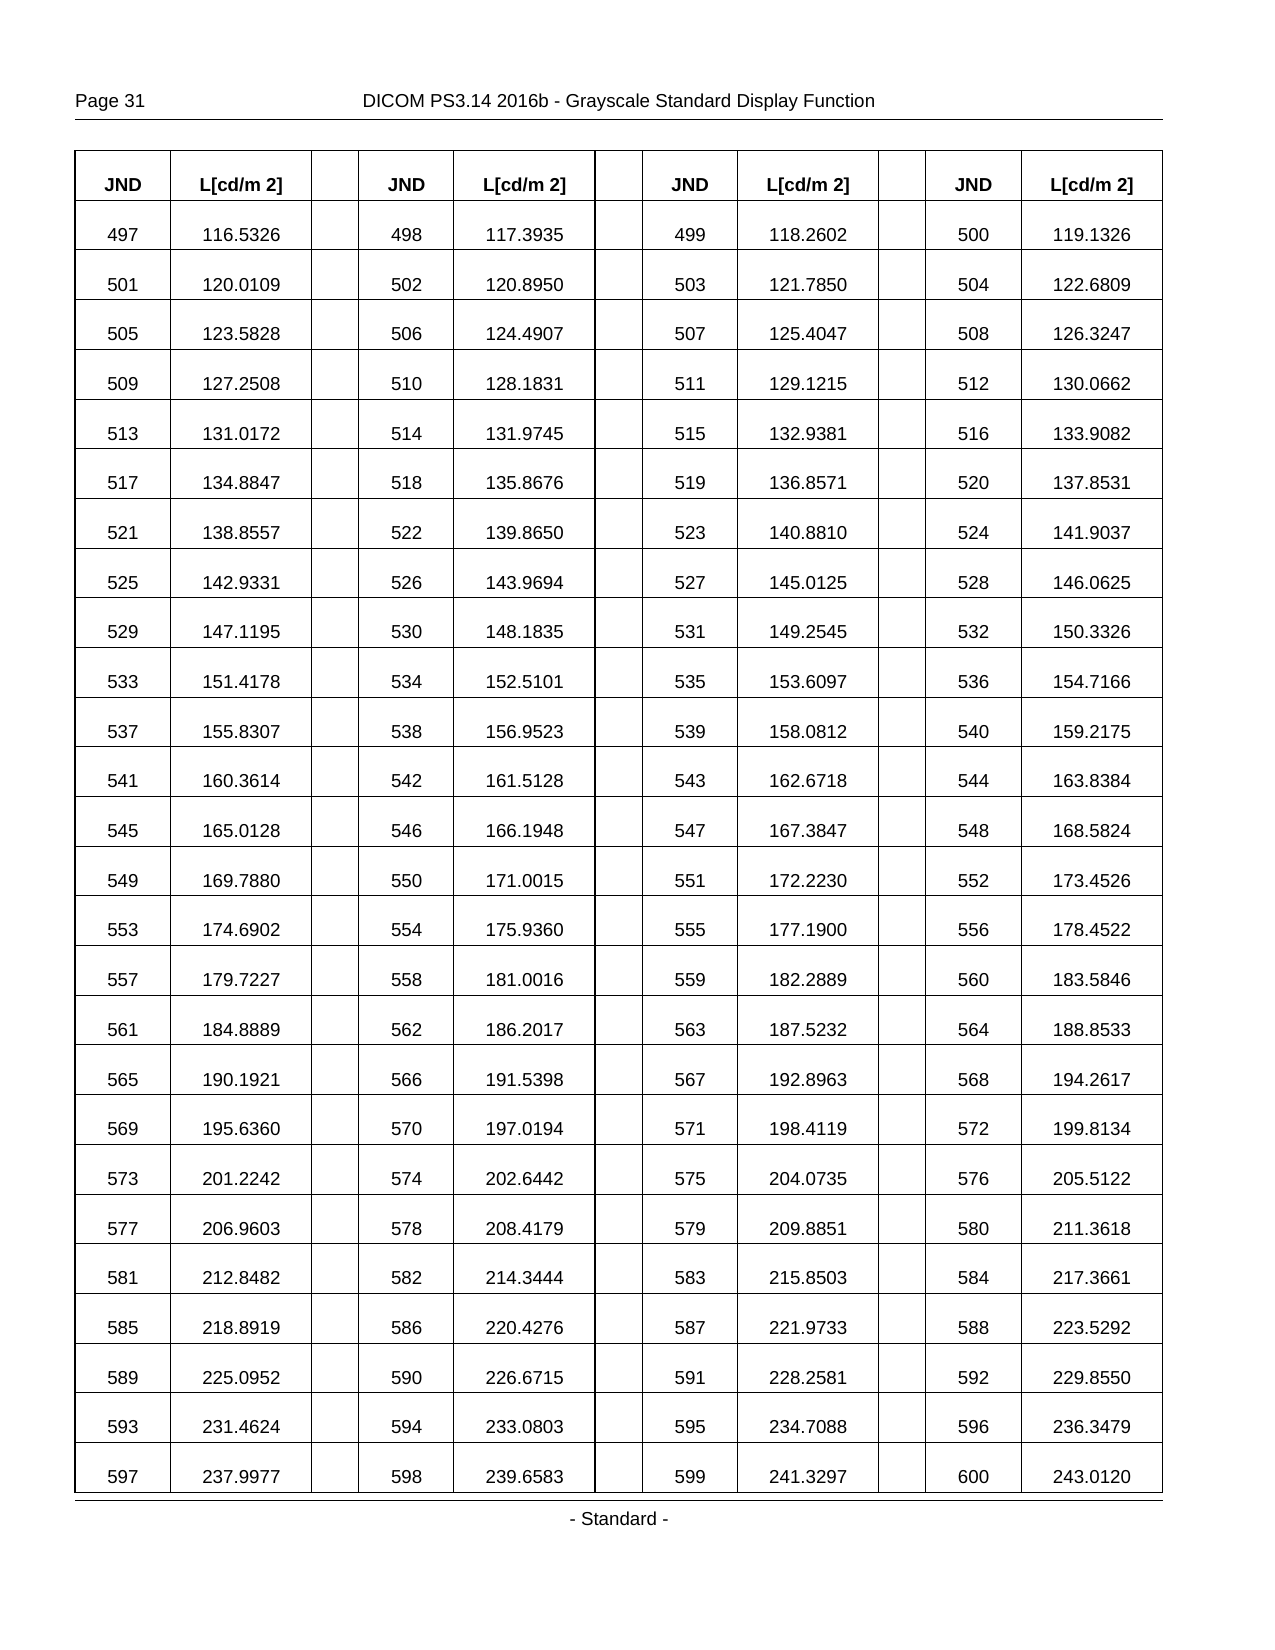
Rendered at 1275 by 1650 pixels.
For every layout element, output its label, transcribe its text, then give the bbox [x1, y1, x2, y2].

table_cell 211.3618 [1022, 1195, 1162, 1243]
table_cell 537 [76, 698, 170, 746]
table_cell 183.5846 [1022, 946, 1162, 995]
table_cell 579 [643, 1195, 737, 1243]
table_cell 572 [926, 1095, 1021, 1144]
table_cell 208.4179 [454, 1195, 594, 1243]
table_cell 571 [643, 1095, 737, 1144]
table_cell 523 [643, 499, 737, 547]
table_cell [312, 201, 358, 249]
table_cell 148.1835 [454, 598, 594, 647]
table_cell 545 [76, 797, 170, 846]
table_cell [596, 300, 642, 349]
table_cell 178.4522 [1022, 896, 1162, 945]
table_cell 239.6583 [454, 1443, 594, 1492]
table_cell [879, 1344, 925, 1392]
table_cell 520 [926, 449, 1021, 498]
table_cell 236.3479 [1022, 1393, 1162, 1442]
table_cell 167.3847 [738, 797, 878, 846]
table_cell [879, 1393, 925, 1442]
table_cell [879, 996, 925, 1044]
table_cell [312, 449, 358, 498]
table_cell 500 [926, 201, 1021, 249]
table_cell [312, 1344, 358, 1392]
table_cell 591 [643, 1344, 737, 1392]
table_cell 531 [643, 598, 737, 647]
table_cell 129.1215 [738, 350, 878, 398]
table_cell [312, 1195, 358, 1243]
table_cell 556 [926, 896, 1021, 945]
table_cell 205.5122 [1022, 1145, 1162, 1193]
table_cell [596, 1145, 642, 1193]
table_cell 228.2581 [738, 1344, 878, 1392]
table_cell [312, 499, 358, 547]
table_cell 190.1921 [171, 1045, 311, 1094]
table_cell [879, 747, 925, 796]
table_cell 229.8550 [1022, 1344, 1162, 1392]
table_cell [596, 598, 642, 647]
table_cell 156.9523 [454, 698, 594, 746]
table_cell 166.1948 [454, 797, 594, 846]
table_cell [596, 847, 642, 895]
table_cell 584 [926, 1244, 1021, 1293]
table_cell 504 [926, 250, 1021, 299]
table_cell 575 [643, 1145, 737, 1193]
table_cell 592 [926, 1344, 1021, 1392]
table_cell 548 [926, 797, 1021, 846]
table_cell 151.4178 [171, 648, 311, 697]
table_cell 542 [359, 747, 453, 796]
table_cell 149.2545 [738, 598, 878, 647]
table_cell 507 [643, 300, 737, 349]
table_cell 117.3935 [454, 201, 594, 249]
table_cell 192.8963 [738, 1045, 878, 1094]
table_cell [879, 300, 925, 349]
table_cell [596, 1195, 642, 1243]
table_cell 577 [76, 1195, 170, 1243]
table_cell 513 [76, 400, 170, 448]
table_cell 528 [926, 549, 1021, 597]
table_cell [596, 1443, 642, 1492]
table_cell 586 [359, 1294, 453, 1342]
table_cell [596, 1393, 642, 1442]
table_cell 517 [76, 449, 170, 498]
table_cell 599 [643, 1443, 737, 1492]
table_cell 536 [926, 648, 1021, 697]
table_cell 125.4047 [738, 300, 878, 349]
table_cell 541 [76, 747, 170, 796]
table_cell 177.1900 [738, 896, 878, 945]
table_cell [596, 698, 642, 746]
table_cell [879, 201, 925, 249]
table_cell 597 [76, 1443, 170, 1492]
table_cell 184.8889 [171, 996, 311, 1044]
table_cell 563 [643, 996, 737, 1044]
table_cell 118.2602 [738, 201, 878, 249]
table_cell 174.6902 [171, 896, 311, 945]
table_cell 199.8134 [1022, 1095, 1162, 1144]
table_cell 529 [76, 598, 170, 647]
table_cell [596, 896, 642, 945]
table_cell 171.0015 [454, 847, 594, 895]
table_header L[cd/m 2] [454, 151, 594, 200]
table_cell 598 [359, 1443, 453, 1492]
table_cell 526 [359, 549, 453, 597]
table_cell 544 [926, 747, 1021, 796]
table_cell 116.5326 [171, 201, 311, 249]
table_cell 212.8482 [171, 1244, 311, 1293]
table_cell [312, 300, 358, 349]
table_cell 567 [643, 1045, 737, 1094]
table_cell 594 [359, 1393, 453, 1442]
table_cell 233.0803 [454, 1393, 594, 1442]
table_cell [312, 1244, 358, 1293]
table_cell 533 [76, 648, 170, 697]
table_cell 147.1195 [171, 598, 311, 647]
table_cell 568 [926, 1045, 1021, 1094]
table_cell [596, 648, 642, 697]
table_cell 145.0125 [738, 549, 878, 597]
table_cell 195.6360 [171, 1095, 311, 1144]
table_cell [312, 1393, 358, 1442]
table_cell [879, 598, 925, 647]
table_cell [596, 1244, 642, 1293]
table_cell [596, 797, 642, 846]
table_cell [879, 648, 925, 697]
table_cell [312, 797, 358, 846]
table_cell [879, 250, 925, 299]
table_cell 501 [76, 250, 170, 299]
table_cell 202.6442 [454, 1145, 594, 1193]
table_cell 512 [926, 350, 1021, 398]
table_header JND [359, 151, 453, 200]
table_cell [312, 400, 358, 448]
table_cell 146.0625 [1022, 549, 1162, 597]
table_cell 570 [359, 1095, 453, 1144]
table_cell 120.0109 [171, 250, 311, 299]
table_cell 139.8650 [454, 499, 594, 547]
table_cell [312, 350, 358, 398]
table_cell 204.0735 [738, 1145, 878, 1193]
table_cell [312, 1045, 358, 1094]
table_cell 543 [643, 747, 737, 796]
table_header [879, 151, 925, 200]
table_cell 508 [926, 300, 1021, 349]
table_cell 497 [76, 201, 170, 249]
table_cell 539 [643, 698, 737, 746]
table_cell [596, 1045, 642, 1094]
table_cell 218.8919 [171, 1294, 311, 1342]
table_cell 188.8533 [1022, 996, 1162, 1044]
table_cell 554 [359, 896, 453, 945]
table_cell 130.0662 [1022, 350, 1162, 398]
table_cell 158.0812 [738, 698, 878, 746]
table_cell 552 [926, 847, 1021, 895]
table_cell 519 [643, 449, 737, 498]
table_cell 197.0194 [454, 1095, 594, 1144]
table_cell 201.2242 [171, 1145, 311, 1193]
table_cell 160.3614 [171, 747, 311, 796]
table_cell [879, 797, 925, 846]
table_cell 530 [359, 598, 453, 647]
table_cell [312, 996, 358, 1044]
table_cell [879, 946, 925, 995]
table_cell 522 [359, 499, 453, 547]
table_cell 221.9733 [738, 1294, 878, 1342]
table_cell [879, 350, 925, 398]
table_cell 225.0952 [171, 1344, 311, 1392]
table_cell [312, 747, 358, 796]
table_cell [596, 1294, 642, 1342]
table_cell [879, 698, 925, 746]
table_cell 119.1326 [1022, 201, 1162, 249]
table_cell 578 [359, 1195, 453, 1243]
table_cell 511 [643, 350, 737, 398]
table_header JND [76, 151, 170, 200]
table_cell [312, 1145, 358, 1193]
table_cell 231.4624 [171, 1393, 311, 1442]
table_cell 585 [76, 1294, 170, 1342]
table_cell [879, 1045, 925, 1094]
table_cell 518 [359, 449, 453, 498]
table_cell 142.9331 [171, 549, 311, 597]
table_cell 123.5828 [171, 300, 311, 349]
table_cell 241.3297 [738, 1443, 878, 1492]
table_cell 514 [359, 400, 453, 448]
table_cell 120.8950 [454, 250, 594, 299]
table_cell 131.9745 [454, 400, 594, 448]
table_cell 576 [926, 1145, 1021, 1193]
table_cell [879, 449, 925, 498]
table_cell 132.9381 [738, 400, 878, 448]
table_cell 198.4119 [738, 1095, 878, 1144]
table_cell 206.9603 [171, 1195, 311, 1243]
table_cell 553 [76, 896, 170, 945]
table_cell 560 [926, 946, 1021, 995]
table_cell 538 [359, 698, 453, 746]
table_cell [312, 598, 358, 647]
table_cell 510 [359, 350, 453, 398]
table_cell 596 [926, 1393, 1021, 1442]
table_cell [312, 1443, 358, 1492]
table_cell 595 [643, 1393, 737, 1442]
table_cell 234.7088 [738, 1393, 878, 1442]
table_header L[cd/m 2] [738, 151, 878, 200]
table_cell 509 [76, 350, 170, 398]
table_cell 220.4276 [454, 1294, 594, 1342]
table_cell 243.0120 [1022, 1443, 1162, 1492]
table_cell 215.8503 [738, 1244, 878, 1293]
table_cell 172.2230 [738, 847, 878, 895]
table_cell 534 [359, 648, 453, 697]
table_cell 559 [643, 946, 737, 995]
table_cell 583 [643, 1244, 737, 1293]
table_cell 600 [926, 1443, 1021, 1492]
table_cell [312, 896, 358, 945]
table_cell 143.9694 [454, 549, 594, 597]
table_cell [596, 250, 642, 299]
table_cell 535 [643, 648, 737, 697]
table_cell 546 [359, 797, 453, 846]
table_cell 127.2508 [171, 350, 311, 398]
table_cell [596, 350, 642, 398]
table_cell 191.5398 [454, 1045, 594, 1094]
table_header JND [643, 151, 737, 200]
table_cell 525 [76, 549, 170, 597]
table_cell 175.9360 [454, 896, 594, 945]
table_cell [312, 1095, 358, 1144]
table_cell [879, 847, 925, 895]
table_cell 566 [359, 1045, 453, 1094]
table_cell 150.3326 [1022, 598, 1162, 647]
table_header [596, 151, 642, 200]
table_cell 136.8571 [738, 449, 878, 498]
table_cell 209.8851 [738, 1195, 878, 1243]
table_cell [596, 946, 642, 995]
table_cell 194.2617 [1022, 1045, 1162, 1094]
table_cell 128.1831 [454, 350, 594, 398]
table_cell [596, 449, 642, 498]
table_cell [879, 1294, 925, 1342]
table_cell [596, 1095, 642, 1144]
table_cell [879, 1195, 925, 1243]
table_cell 582 [359, 1244, 453, 1293]
table_cell 593 [76, 1393, 170, 1442]
table_cell 590 [359, 1344, 453, 1392]
table_cell 187.5232 [738, 996, 878, 1044]
table_cell 179.7227 [171, 946, 311, 995]
table_cell 131.0172 [171, 400, 311, 448]
table_cell 237.9977 [171, 1443, 311, 1492]
table_cell 540 [926, 698, 1021, 746]
table_cell 581 [76, 1244, 170, 1293]
table_cell [879, 896, 925, 945]
table_cell 589 [76, 1344, 170, 1392]
table_cell [312, 946, 358, 995]
table_cell 124.4907 [454, 300, 594, 349]
table_cell 186.2017 [454, 996, 594, 1044]
table_cell 162.6718 [738, 747, 878, 796]
table_cell 587 [643, 1294, 737, 1342]
table_cell [596, 549, 642, 597]
table_cell 588 [926, 1294, 1021, 1342]
table_cell [596, 400, 642, 448]
table_cell 154.7166 [1022, 648, 1162, 697]
table_cell [312, 847, 358, 895]
table_cell 561 [76, 996, 170, 1044]
table_cell 173.4526 [1022, 847, 1162, 895]
table_cell 133.9082 [1022, 400, 1162, 448]
table_cell 152.5101 [454, 648, 594, 697]
table_cell 506 [359, 300, 453, 349]
table_cell 521 [76, 499, 170, 547]
table_cell 524 [926, 499, 1021, 547]
table_header L[cd/m 2] [1022, 151, 1162, 200]
table_cell 169.7880 [171, 847, 311, 895]
table_cell [312, 1294, 358, 1342]
table_header JND [926, 151, 1021, 200]
table_cell 516 [926, 400, 1021, 448]
table_cell 550 [359, 847, 453, 895]
table_cell 502 [359, 250, 453, 299]
table_cell [879, 1443, 925, 1492]
table_cell [312, 250, 358, 299]
table_cell [879, 1145, 925, 1193]
table_cell [879, 1244, 925, 1293]
table_cell 565 [76, 1045, 170, 1094]
table_cell 165.0128 [171, 797, 311, 846]
table_cell [596, 747, 642, 796]
table_cell 549 [76, 847, 170, 895]
table_header [312, 151, 358, 200]
table_cell 134.8847 [171, 449, 311, 498]
table_cell 558 [359, 946, 453, 995]
table_cell 159.2175 [1022, 698, 1162, 746]
table_cell 141.9037 [1022, 499, 1162, 547]
table_cell 503 [643, 250, 737, 299]
table_cell 140.8810 [738, 499, 878, 547]
table_cell [596, 201, 642, 249]
table_cell 217.3661 [1022, 1244, 1162, 1293]
table_cell 562 [359, 996, 453, 1044]
table_cell 122.6809 [1022, 250, 1162, 299]
table_cell 574 [359, 1145, 453, 1193]
table_cell 505 [76, 300, 170, 349]
table_cell 138.8557 [171, 499, 311, 547]
table_cell 155.8307 [171, 698, 311, 746]
table_cell 527 [643, 549, 737, 597]
table_cell 214.3444 [454, 1244, 594, 1293]
table_cell 126.3247 [1022, 300, 1162, 349]
table_cell 551 [643, 847, 737, 895]
table_cell [312, 648, 358, 697]
table_cell [312, 698, 358, 746]
table_cell [596, 996, 642, 1044]
table_cell 135.8676 [454, 449, 594, 498]
table_header L[cd/m 2] [171, 151, 311, 200]
table_cell 121.7850 [738, 250, 878, 299]
table_cell 137.8531 [1022, 449, 1162, 498]
table_cell [879, 499, 925, 547]
table_cell 223.5292 [1022, 1294, 1162, 1342]
table_cell 555 [643, 896, 737, 945]
table_cell 163.8384 [1022, 747, 1162, 796]
table_cell 182.2889 [738, 946, 878, 995]
table_cell 547 [643, 797, 737, 846]
table_cell 515 [643, 400, 737, 448]
table_cell [596, 1344, 642, 1392]
table_cell [879, 400, 925, 448]
table_cell 532 [926, 598, 1021, 647]
table_cell 580 [926, 1195, 1021, 1243]
table_cell [596, 499, 642, 547]
table_cell 564 [926, 996, 1021, 1044]
table_cell 153.6097 [738, 648, 878, 697]
table_cell 557 [76, 946, 170, 995]
table_cell 499 [643, 201, 737, 249]
table_cell [879, 549, 925, 597]
table_cell [312, 549, 358, 597]
table_cell 168.5824 [1022, 797, 1162, 846]
table_cell [879, 1095, 925, 1144]
table_cell 498 [359, 201, 453, 249]
table_cell 226.6715 [454, 1344, 594, 1392]
table_cell 569 [76, 1095, 170, 1144]
table_cell 161.5128 [454, 747, 594, 796]
table_cell 181.0016 [454, 946, 594, 995]
table_cell 573 [76, 1145, 170, 1193]
